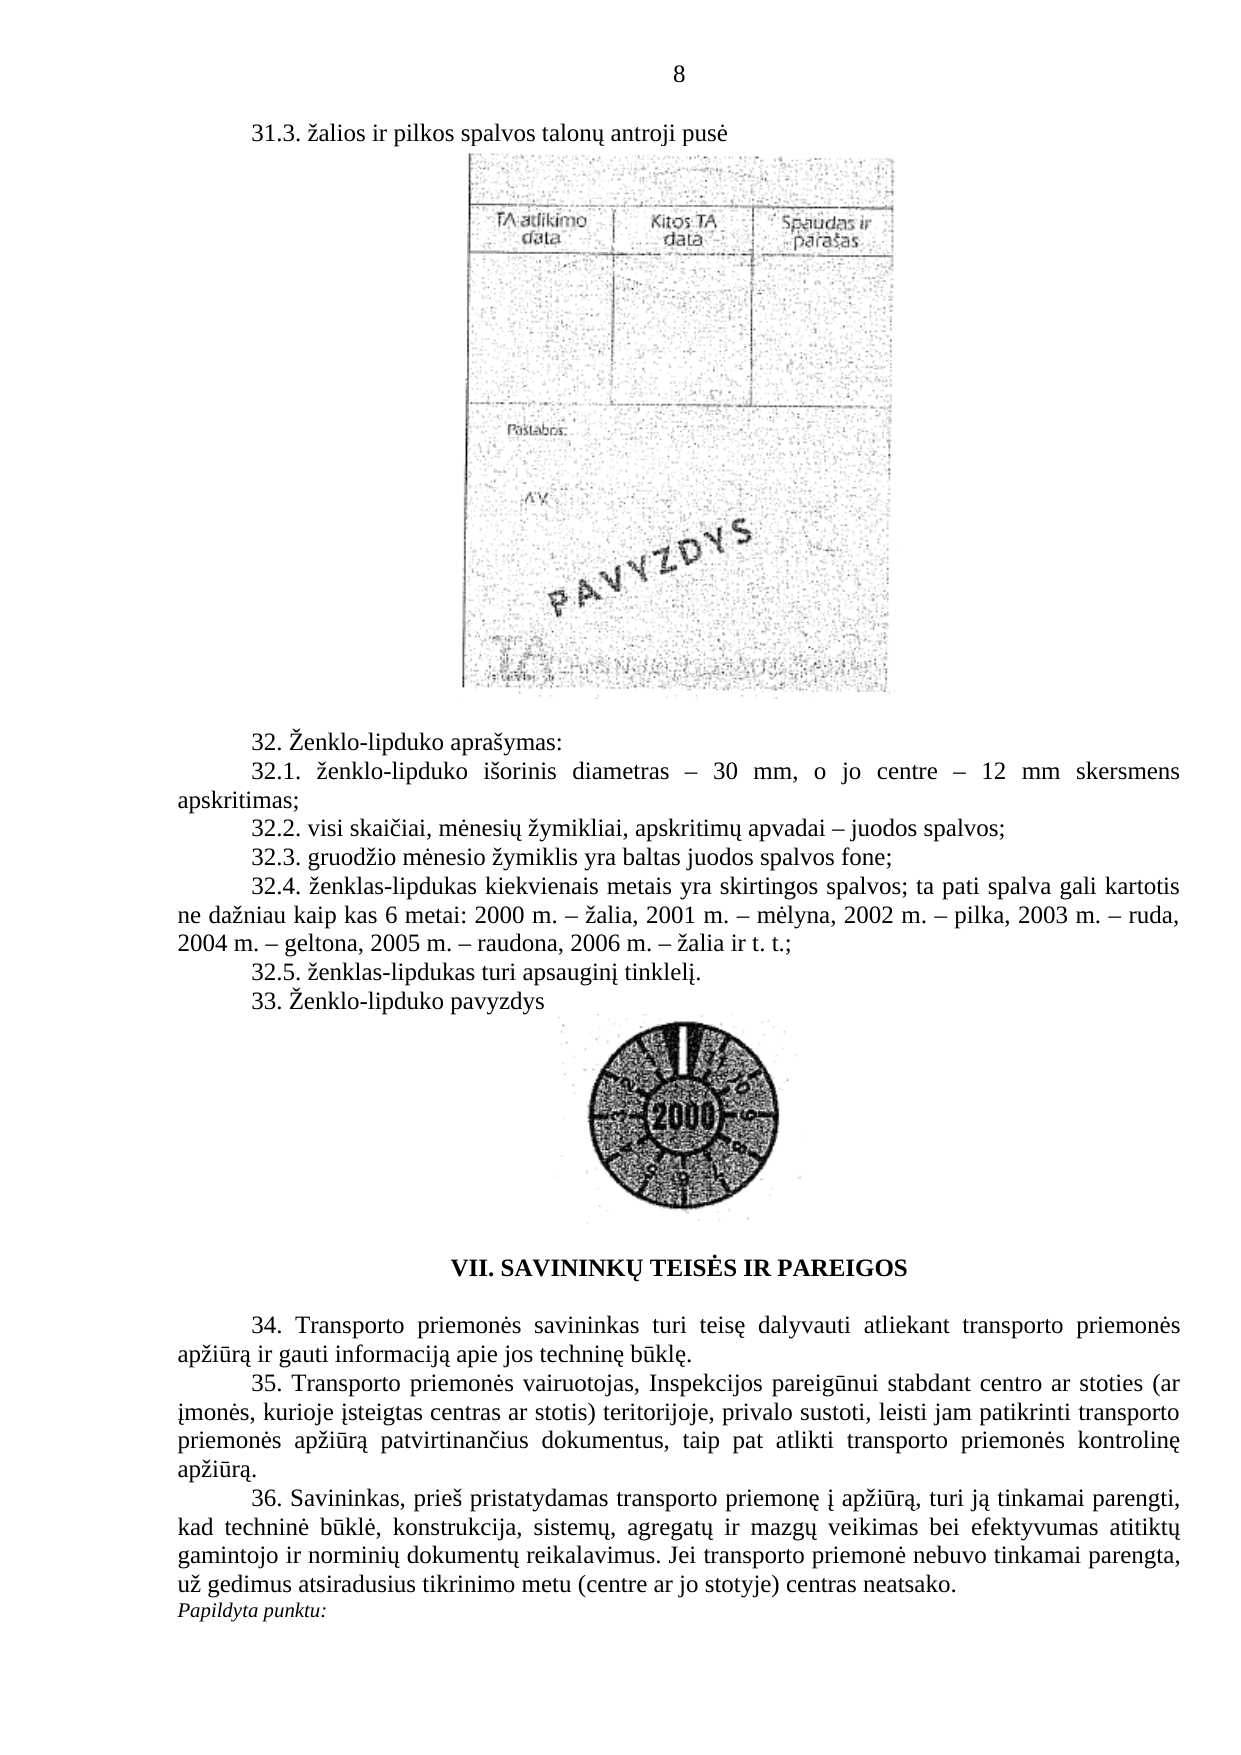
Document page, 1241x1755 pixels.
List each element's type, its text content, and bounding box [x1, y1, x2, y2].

text 33. Ženklo-lipduko pavyzdys [177, 986, 1181, 1015]
text 31.3. žalios ir pilkos spalvos talonų antroji pusė [177, 118, 1181, 147]
text Papildyta punktu: [177, 1598, 1181, 1622]
text 32.2. visi skaičiai, mėnesių žymikliai, apskritimų apvadai – juodos spalvos; [177, 813, 1181, 842]
text 32. Ženklo-lipduko aprašymas: [177, 727, 1181, 756]
text 32.5. ženklas-lipdukas turi apsauginį tinklelį. [177, 957, 1181, 986]
text 35. Transporto priemonės vairuotojas, Inspekcijos pareigūnui stabdant centro ar stoties (ar įmonės, kurioje įsteigtas centras ar stotis) teritorijoje, privalo sustoti, leisti jam patikrinti transporto priemonės apžiūrą patvirtinančius dokumentus, taip pat atlikti transporto priemonės kontrolinę apžiūrą. [177, 1368, 1181, 1483]
text 34. Transporto priemonės savininkas turi teisę dalyvauti atliekant transporto priemonės apžiūrą ir gauti informaciją apie jos techninę būklę. [177, 1310, 1181, 1368]
text 32.4. ženklas-lipdukas kiekvienais metais yra skirtingos spalvos; ta pati spalva gali kartotis ne dažniau kaip kas 6 metai: 2000 m. – žalia, 2001 m. – mėlyna, 2002 m. – pilka, 2003 m. – ruda, 2004 m. – geltona, 2005 m. – raudona, 2006 m. – žalia ir t. t.; [177, 871, 1181, 957]
text 32.1. ženklo-lipduko išorinis diametras – 30 mm, o jo centre – 12 mm skersmens apskritimas; [177, 756, 1181, 813]
text 32.3. gruodžio mėnesio žymiklis yra baltas juodos spalvos fone; [177, 842, 1181, 871]
text 36. Savininkas, prieš pristatydamas transporto priemonę į apžiūrą, turi ją tinkamai parengti, kad techninė būklė, konstrukcija, sistemų, agregatų ir mazgų veikimas bei efektyvumas atitiktų gamintojo ir norminių dokumentų reikalavimus. Jei transporto priemonė nebuvo tinkamai parengta, už gedimus atsiradusius tikrinimo metu (centre ar jo stotyje) centras neatsako. [177, 1483, 1181, 1598]
text VII. SAVININKŲ TEISĖS IR PAREIGOS [177, 1253, 1181, 1282]
